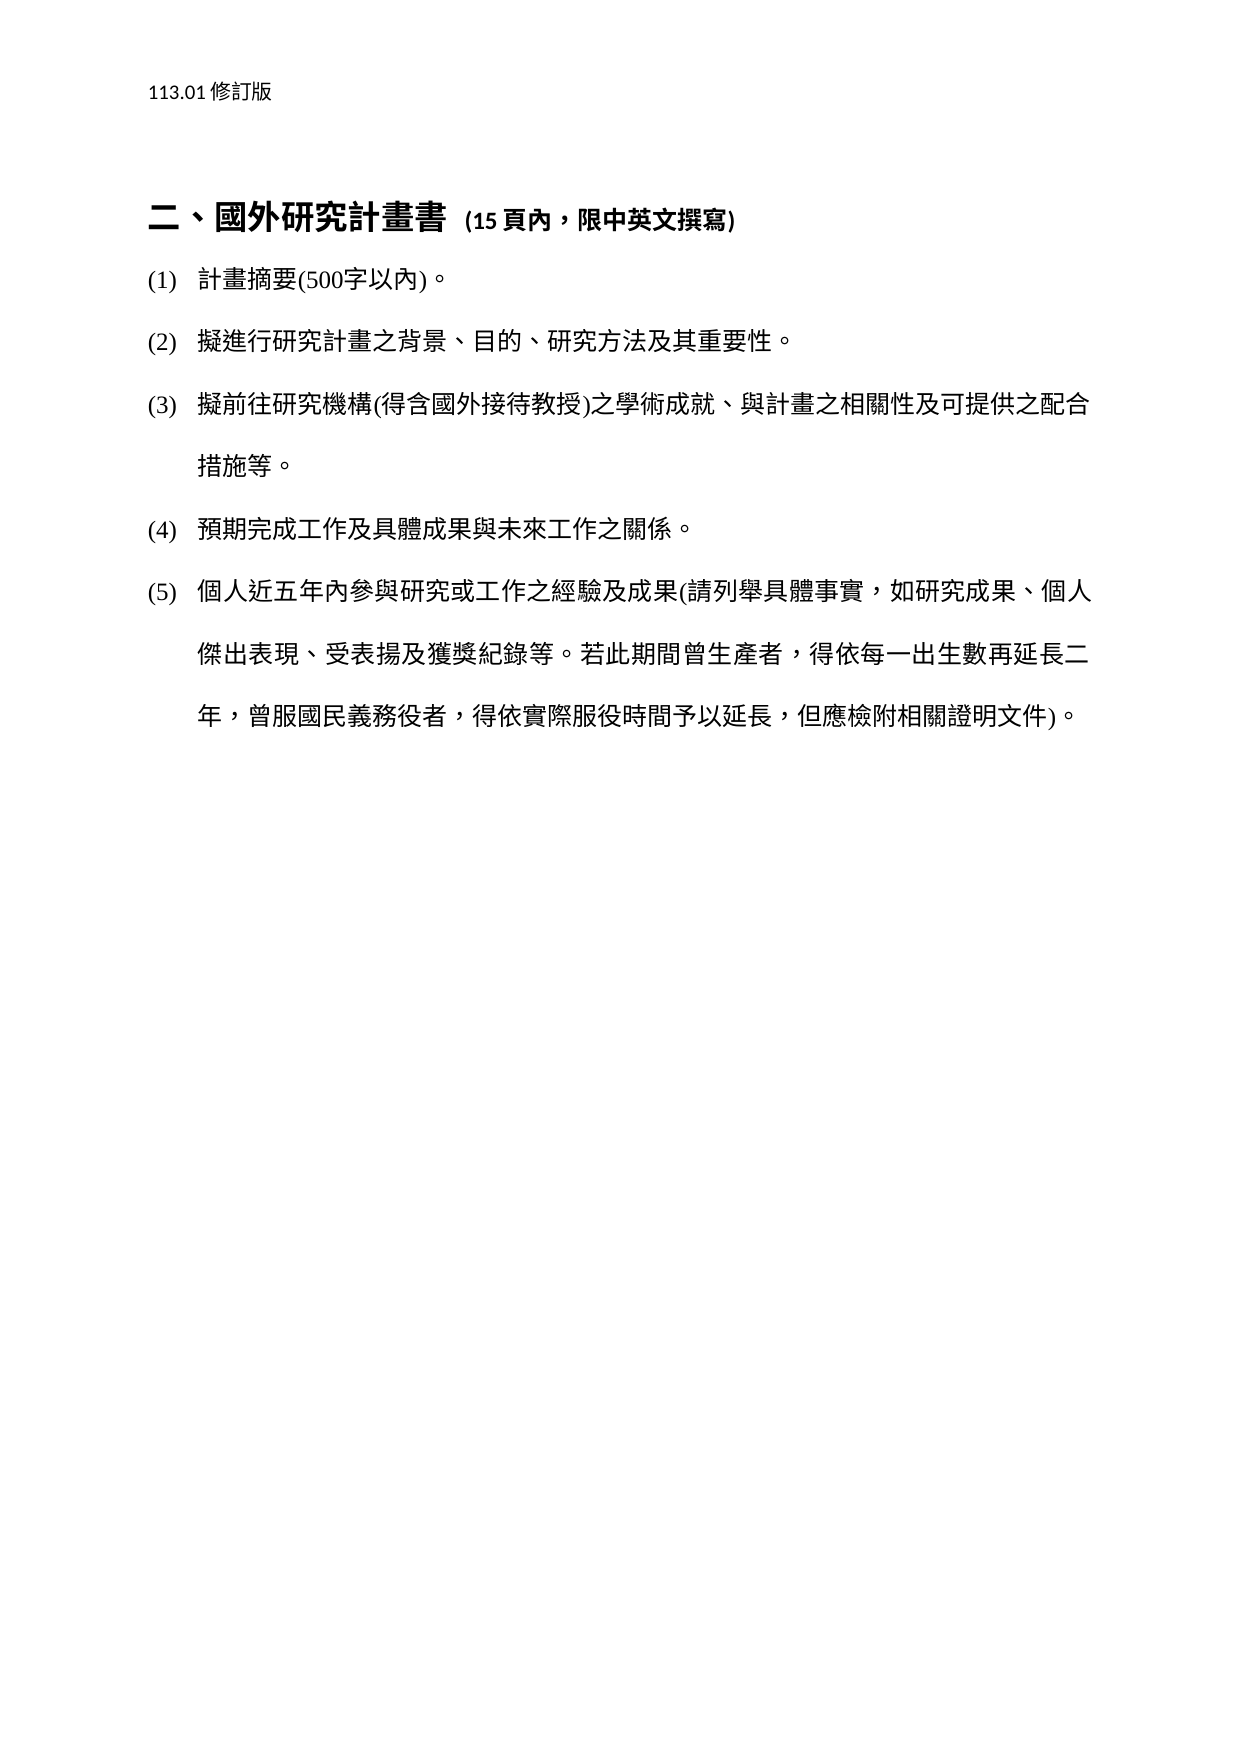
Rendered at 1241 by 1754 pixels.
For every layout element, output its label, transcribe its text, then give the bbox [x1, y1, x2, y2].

list 擬前往研究機構(得含國外接待教授)之學術成就、與計畫之相關性及可提供之配合措施等。 [148, 361, 1092, 486]
text 二、國外研究計畫書 (15頁內，限中英文撰寫) [147, 173, 1092, 236]
list 預期完成工作及具體成果與未來工作之關係。 [148, 486, 1092, 548]
list 計畫摘要(500字以內)。 [148, 236, 1092, 298]
list 個人近五年內參與研究或工作之經驗及成果(請列舉具體事實，如研究成果、個人傑出表現、受表揚及獲獎紀錄等。若此期間曾生產者，得依每一出生數再延長二年，曾服國民義務役者，得依實際服役時間予以延長，但應檢附相關證明文件)。 [148, 548, 1092, 736]
list 擬進行研究計畫之背景、目的、研究方法及其重要性。 [148, 298, 1092, 361]
